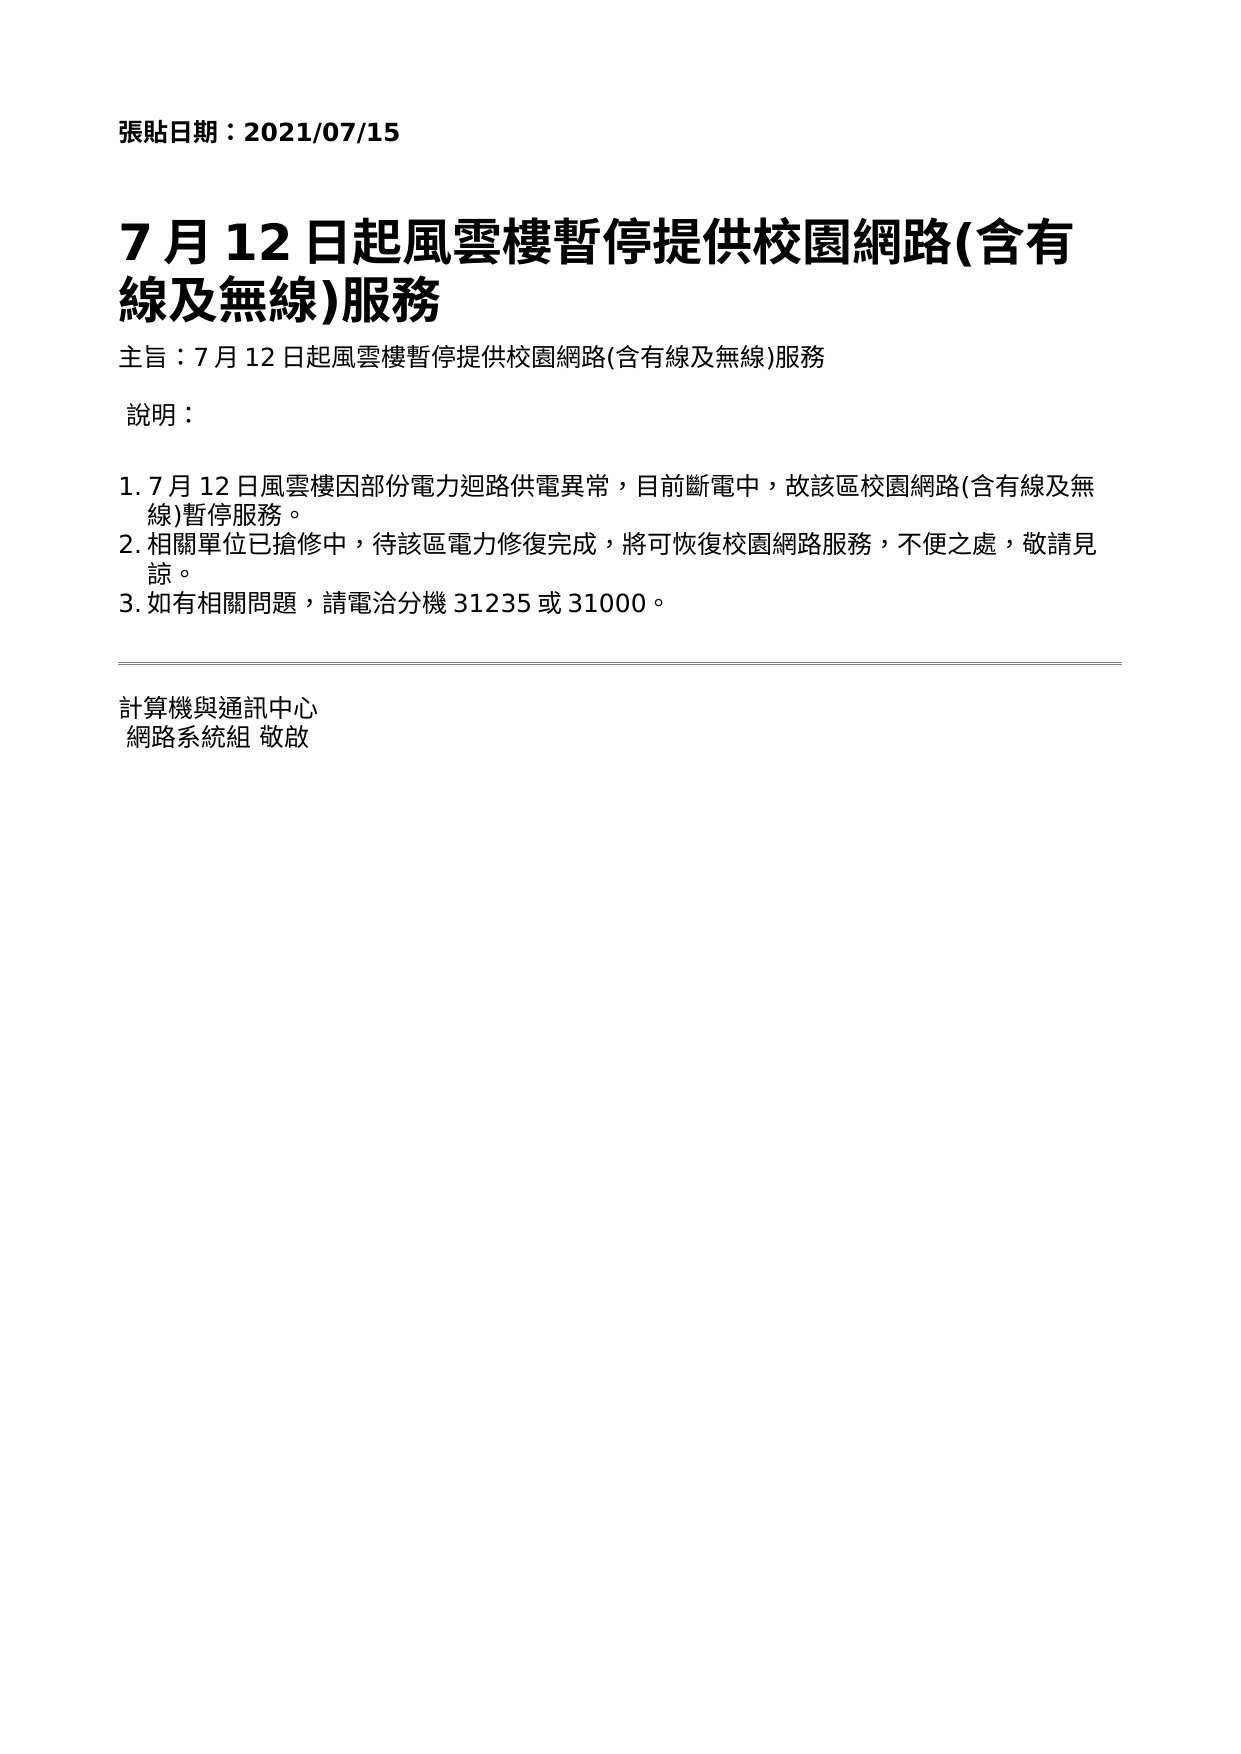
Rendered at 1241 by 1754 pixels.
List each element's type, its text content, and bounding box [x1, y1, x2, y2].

text 主旨：7月12日起風雲樓暫停提供校園網路(含有線及無線)服務 說明： [118, 343, 1122, 430]
list 如有相關問題，請電洽分機31235或31000。 [118, 589, 1122, 618]
subtitle 7月12日起風雲樓暫停提供校園網路(含有線及無線)服務 [118, 214, 1122, 330]
text 張貼日期：2021/07/15 [118, 118, 1122, 176]
list 7月12日風雲樓因部份電力迴路供電異常，目前斷電中，故該區校園網路(含有線及無線)暫停服務。 [118, 472, 1122, 531]
list 相關單位已搶修中，待該區電力修復完成，將可恢復校園網路服務，不便之處，敬請見諒。 [118, 531, 1122, 589]
text 計算機與通訊中心 網路系統組 敬啟 [118, 694, 1122, 752]
